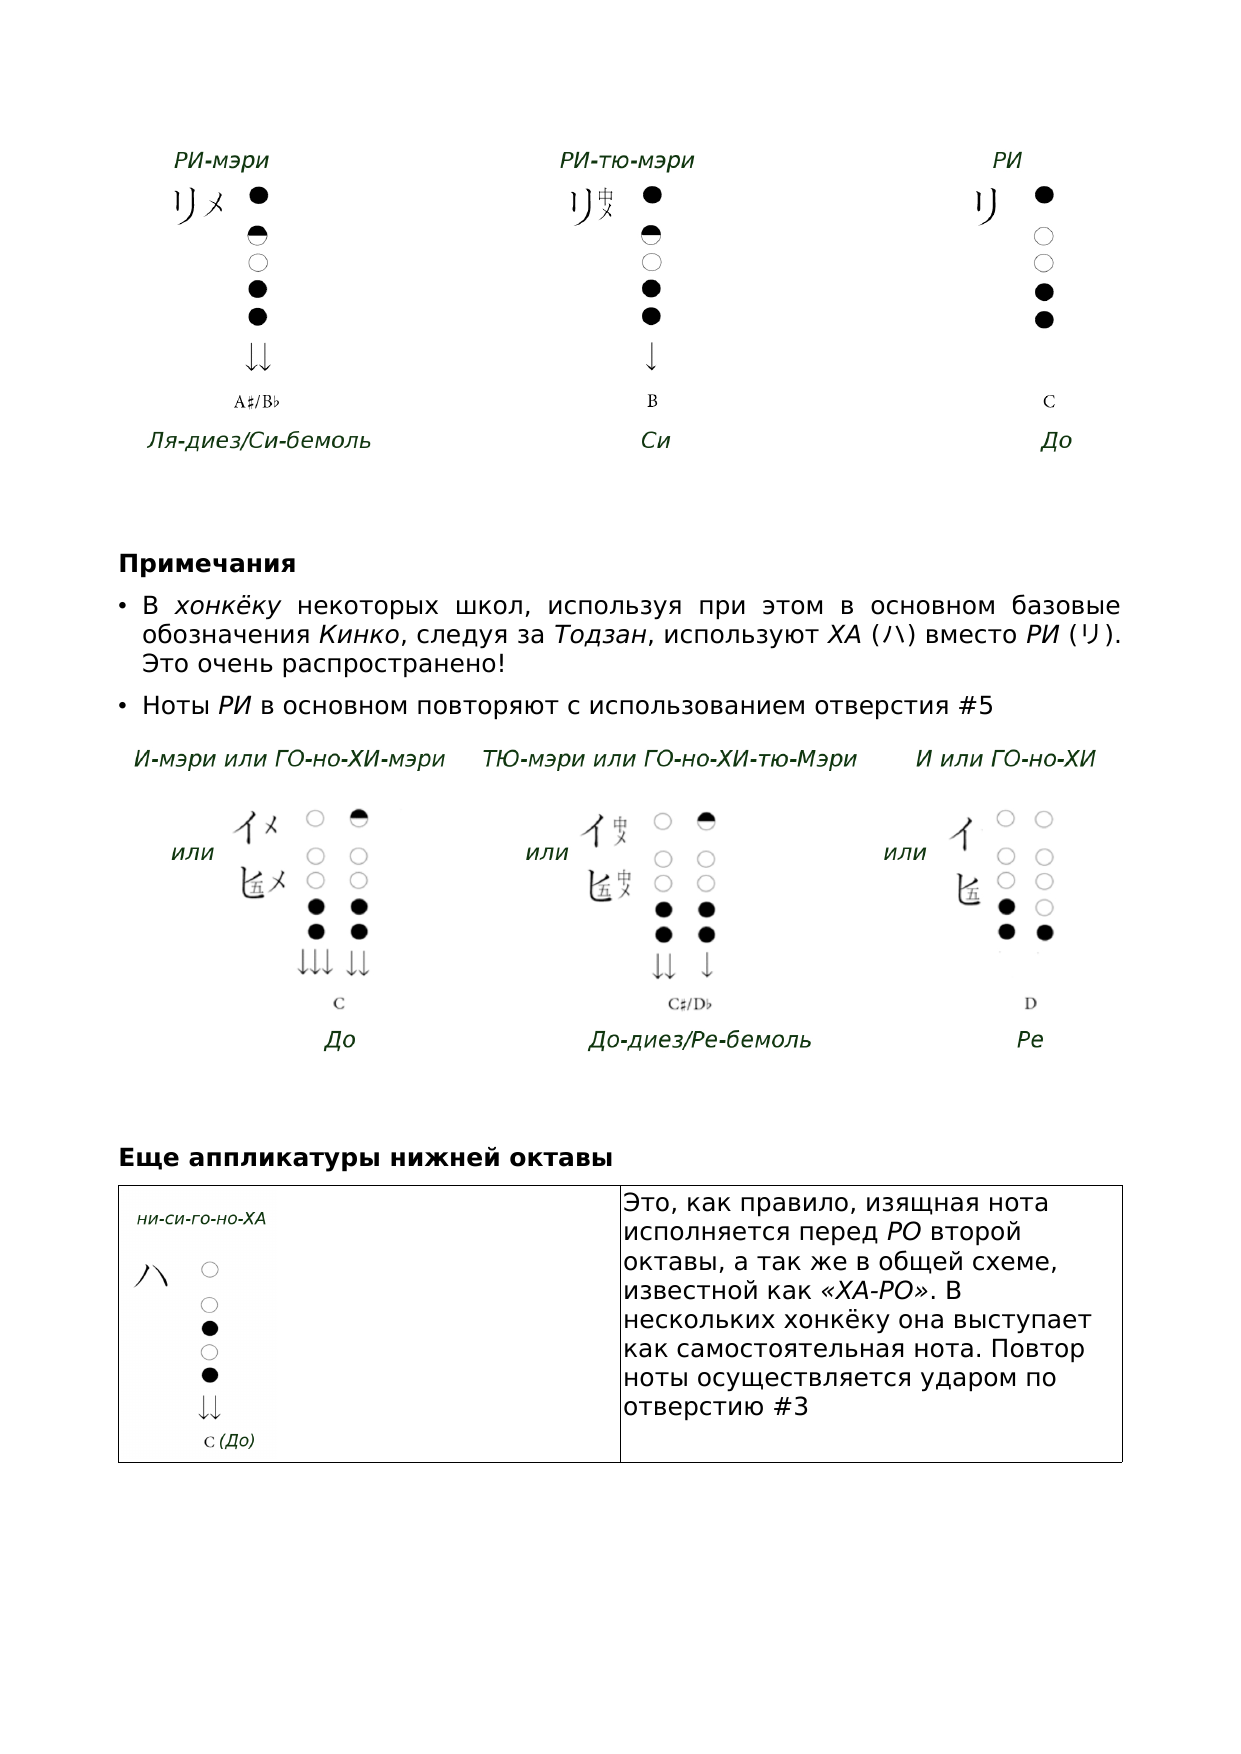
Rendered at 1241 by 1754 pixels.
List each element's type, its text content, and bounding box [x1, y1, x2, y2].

list Ноты РИ в основном повторяют с использованием отверстия #5 [118, 691, 1122, 720]
table_header [119, 1186, 620, 1462]
subtitle Еще аппликатуры нижней октавы [118, 1144, 1122, 1173]
picture [118, 732, 1123, 1077]
picture [121, 1188, 278, 1459]
table_header Это, как правило, изящная нота исполняется перед РО второй октавы, а так же в общей схеме, известной как «ХА-РО». В нескольких хонкёку она выступает как самостоятельная нота. Повтор ноты осуществляется ударом по отверстию #3 [621, 1186, 1122, 1462]
picture [118, 118, 1123, 483]
list В хонкёку некоторых школ, используя при этом в основном базовые обозначения Кинко, следуя за Тодзан, используют ХА (ハ) вместо РИ (リ). Это очень распространено! [118, 591, 1122, 678]
subtitle Примечания [118, 549, 1122, 578]
